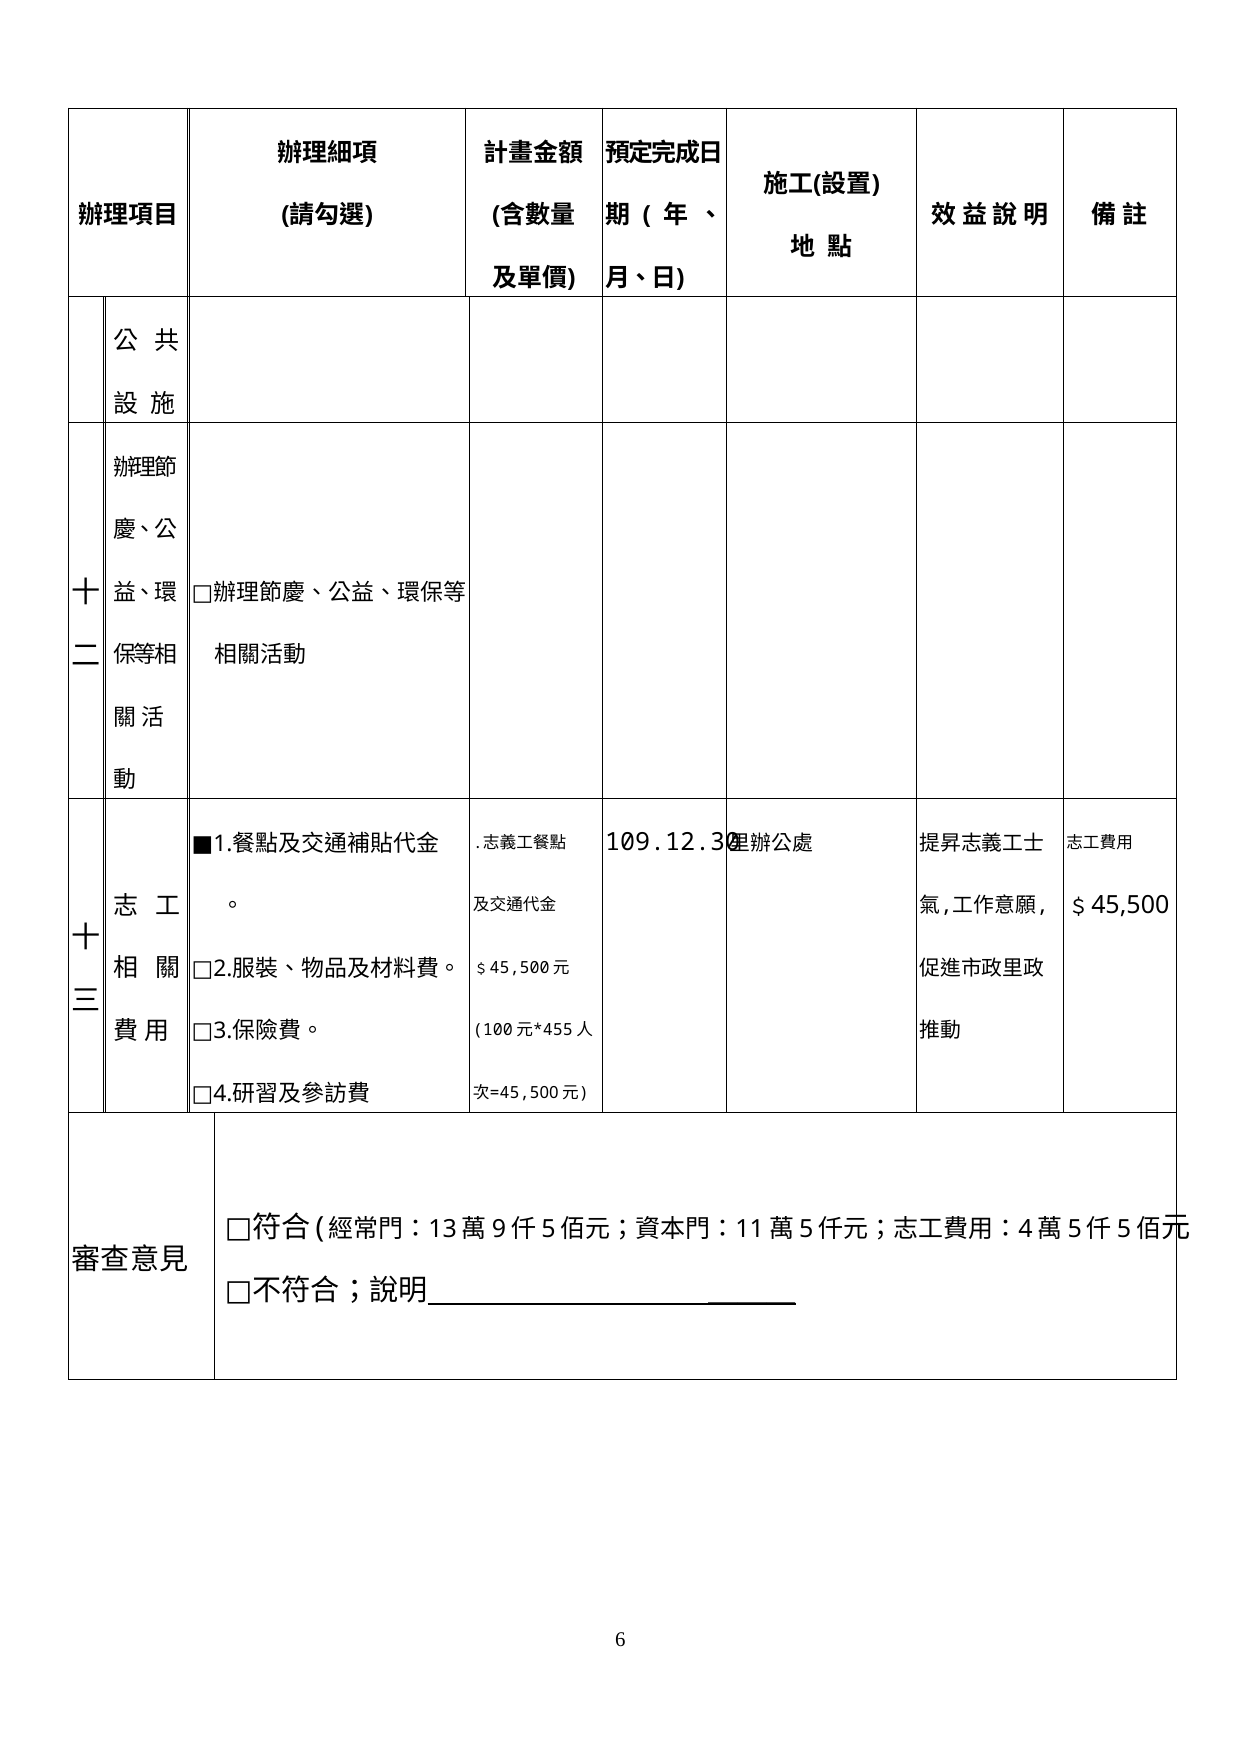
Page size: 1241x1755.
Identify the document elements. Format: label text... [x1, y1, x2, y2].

table_cell 提昇志義工士 氣,工作意願, 促進市政里政 推動 [917, 799, 1063, 1112]
table_cell [470, 297, 602, 422]
table_cell 十三 [69, 799, 103, 1112]
table_cell [727, 423, 916, 798]
table_cell [1064, 297, 1176, 422]
table_cell 109.12.30 [603, 799, 726, 1112]
table_header 計畫金額 (含數量 及單價) [466, 109, 602, 296]
table_cell □辦理節慶、公益、環保等相關活動 [190, 423, 469, 798]
table_cell [1064, 423, 1176, 798]
table_cell [470, 423, 602, 798]
table_cell [69, 297, 103, 422]
table_cell [190, 297, 469, 422]
table_cell [917, 423, 1063, 798]
table_cell 志工費用 ﹩45,500 [1064, 799, 1176, 1112]
table_cell □符合(經常門：13萬9仟5佰元；資本門：11萬5仟元；志工費用：4萬5仟5佰元) □不符合；說明 ＿＿＿ [215, 1113, 1176, 1379]
table_cell 志工相關費用 [106, 799, 187, 1112]
table_cell 里轄內(詳如附件) [727, 297, 916, 422]
table_cell 十二 [69, 423, 103, 798]
table_cell [603, 297, 726, 422]
table_cell [603, 423, 726, 798]
table_header 備 註 [1064, 109, 1176, 296]
table_cell 辦理節慶、公益、環保等相關活動 [106, 423, 187, 798]
table_header 施工(設置) 地 點 [727, 109, 916, 296]
table_cell 里辦公處 [727, 799, 916, 1112]
table_cell 提高行政效率 及提昇為民服 務品質 [917, 297, 1063, 422]
table_cell 審查意見 [69, 1113, 214, 1379]
table_cell ■1.餐點及交通補貼代金 。 □2.服裝、物品及材料費。 □3.保險費。 □4.研習及參訪費 [190, 799, 469, 1112]
table_header 預定完成日期(年、月、日) [603, 109, 726, 296]
table_cell 公共設 施 [106, 297, 187, 422]
table_header 辦理細項 (請勾選) [190, 109, 465, 296]
table_header 辦理項目 [69, 109, 187, 296]
table_header 效 益 說 明 [917, 109, 1063, 296]
table_cell .志義工餐點 及交通代金 ﹩45,500元 (100元*455人 次=45,500元) [470, 799, 602, 1112]
